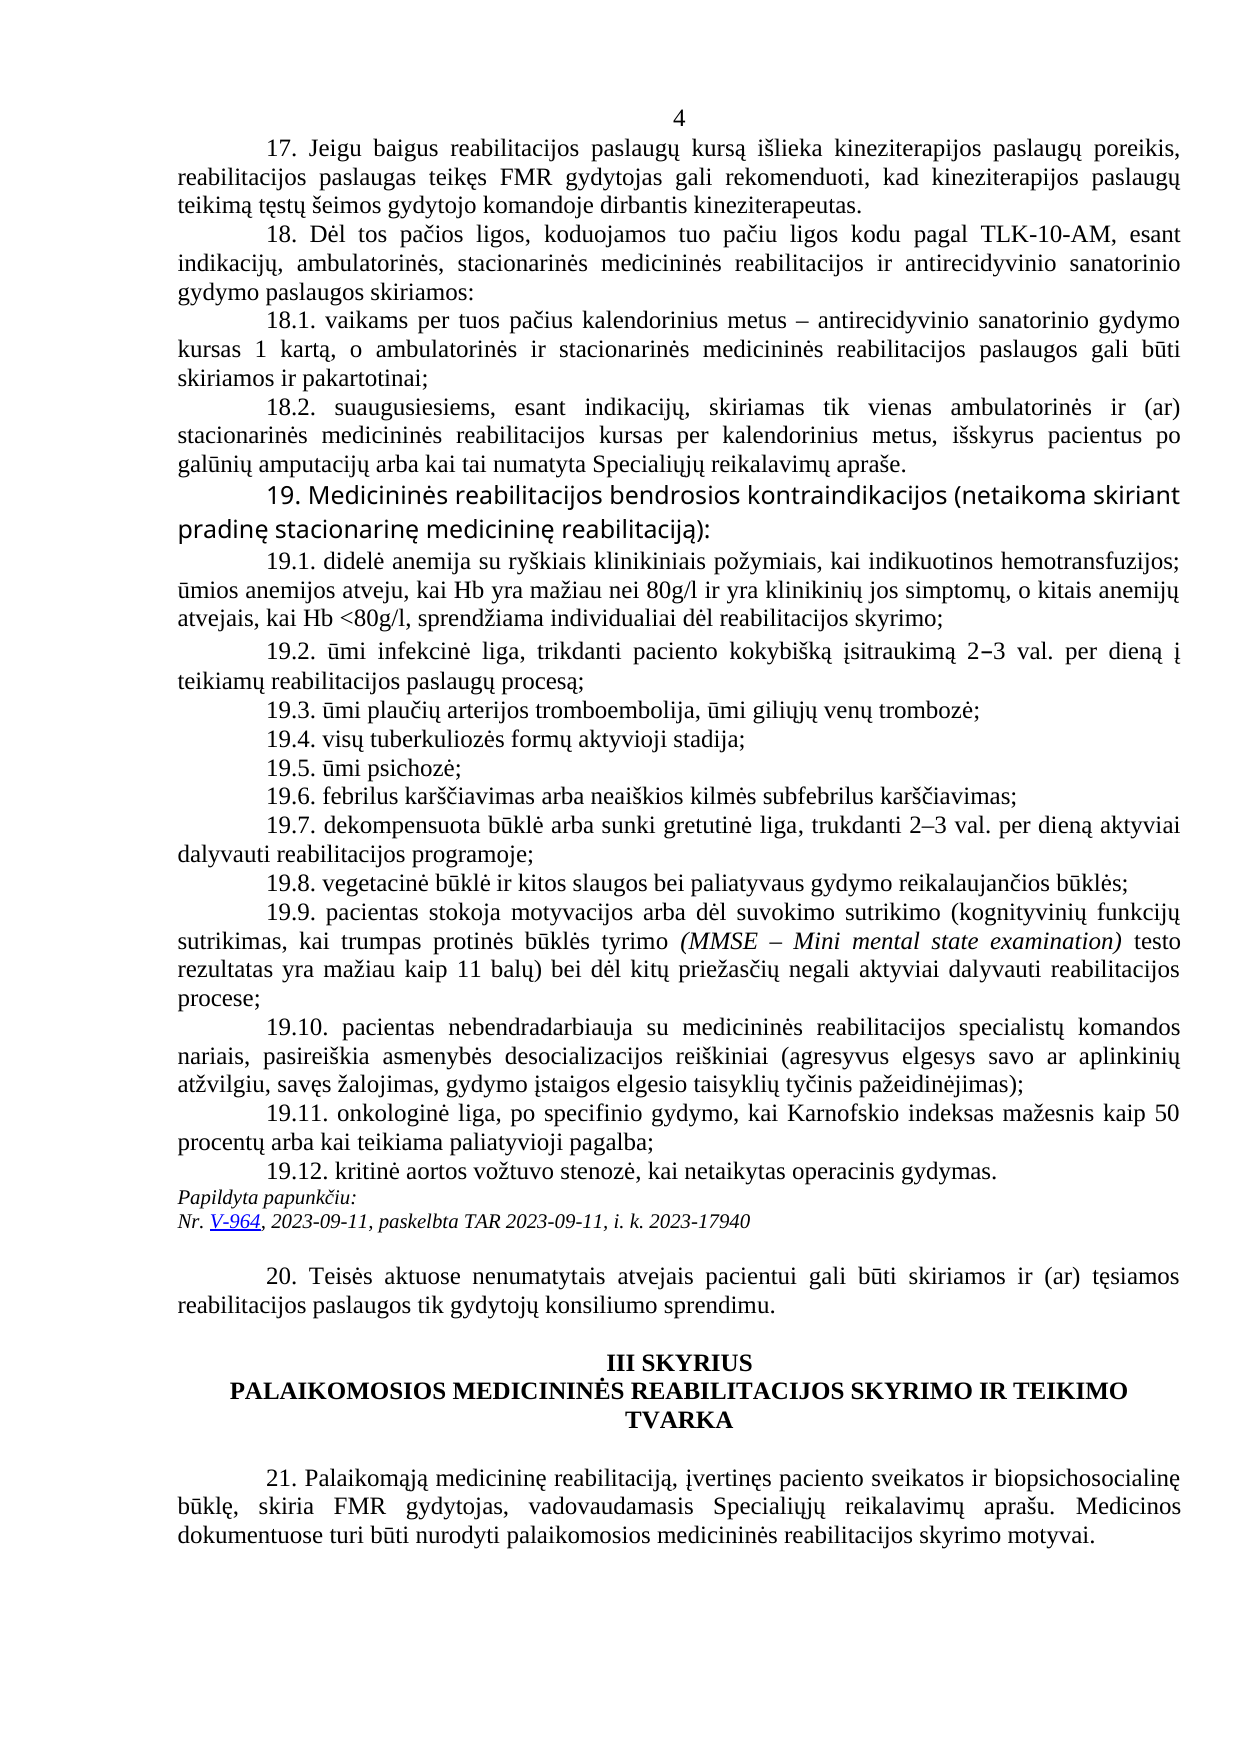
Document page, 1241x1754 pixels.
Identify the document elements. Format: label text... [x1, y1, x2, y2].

text 20. Teisės aktuose nenumatytais atvejais pacientui gali būti skiriamos ir (ar) tęsiamos reabilitacijos paslaugos tik gydytojų konsiliumo sprendimu. [177, 1261, 1181, 1319]
text 18.2. suaugusiesiems, esant indikacijų, skiriamas tik vienas ambulatorinės ir (ar) stacionarinės medicininės reabilitacijos kursas per kalendorinius metus, išskyrus pacientus po galūnių amputacijų arba kai tai numatyta Specialiųjų reikalavimų apraše. [177, 392, 1181, 478]
text 19.2. ūmi infekcinė liga, trikdanti paciento kokybišką įsitraukimą 2–3 val. per dieną į teikiamų reabilitacijos paslaugų procesą; [177, 632, 1181, 695]
text 19.7. dekompensuota būklė arba sunki gretutinė liga, trukdanti 2–3 val. per dieną aktyviai dalyvauti reabilitacijos programoje; [177, 810, 1181, 868]
text 19.10. pacientas nebendradarbiauja su medicininės reabilitacijos specialistų komandos nariais, pasireiškia asmenybės desocializacijos reiškiniai (agresyvus elgesys savo ar aplinkinių atžvilgiu, savęs žalojimas, gydymo įstaigos elgesio taisyklių tyčinis pažeidinėjimas); [177, 1012, 1181, 1098]
text 21. Palaikomąją medicininę reabilitaciją, įvertinęs paciento sveikatos ir biopsichosocialinę būklę, skiria FMR gydytojas, vadovaudamasis Specialiųjų reikalavimų aprašu. Medicinos dokumentuose turi būti nurodyti palaikomosios medicininės reabilitacijos skyrimo motyvai. [177, 1463, 1181, 1549]
text 19.11. onkologinė liga, po specifinio gydymo, kai Karnofskio indeksas mažesnis kaip 50 procentų arba kai teikiama paliatyvioji pagalba; [177, 1098, 1181, 1156]
text 19.4. visų tuberkuliozės formų aktyvioji stadija; [177, 724, 1181, 753]
text 19.1. didelė anemija su ryškiais klinikiniais požymiais, kai indikuotinos hemotransfuzijos; ūmios anemijos atveju, kai Hb yra mažiau nei 80g/l ir yra klinikinių jos simptomų, o kitais anemijų atvejais, kai Hb <80g/l, sprendžiama individualiai dėl reabilitacijos skyrimo; [177, 546, 1181, 632]
text Papildyta papunkčiu: [177, 1184, 1181, 1209]
text 19. Medicininės reabilitacijos bendrosios kontraindikacijos (netaikoma skiriant pradinę stacionarinę medicininę reabilitaciją): [177, 478, 1181, 546]
text III SKYRIUS [177, 1348, 1181, 1376]
text 19.9. pacientas stokoja motyvacijos arba dėl suvokimo sutrikimo (kognityvinių funkcijų sutrikimas, kai trumpas protinės būklės tyrimo (MMSE – Mini mental state examination) testo rezultatas yra mažiau kaip 11 balų) bei dėl kitų priežasčių negali aktyviai dalyvauti reabilitacijos procese; [177, 897, 1181, 1012]
text 19.12. kritinė aortos vožtuvo stenozė, kai netaikytas operacinis gydymas. [177, 1156, 1181, 1184]
text Nr. V-964, 2023-09-11, paskelbta TAR 2023-09-11, i. k. 2023-17940 [177, 1209, 1181, 1233]
text 19.6. febrilus karščiavimas arba neaiškios kilmės subfebrilus karščiavimas; [177, 781, 1181, 810]
text 17. Jeigu baigus reabilitacijos paslaugų kursą išlieka kineziterapijos paslaugų poreikis, reabilitacijos paslaugas teikęs FMR gydytojas gali rekomenduoti, kad kineziterapijos paslaugų teikimą tęstų šeimos gydytojo komandoje dirbantis kineziterapeutas. [177, 133, 1181, 219]
text 19.8. vegetacinė būklė ir kitos slaugos bei paliatyvaus gydymo reikalaujančios būklės; [177, 868, 1181, 897]
text 18. Dėl tos pačios ligos, koduojamos tuo pačiu ligos kodu pagal TLK-10-AM, esant indikacijų, ambulatorinės, stacionarinės medicininės reabilitacijos ir antirecidyvinio sanatorinio gydymo paslaugos skiriamos: [177, 219, 1181, 305]
text PALAIKOMOSIOS MEDICININĖS REABILITACIJOS SKYRIMO IR TEIKIMO TVARKA [177, 1376, 1181, 1434]
text 19.3. ūmi plaučių arterijos tromboembolija, ūmi giliųjų venų trombozė; [177, 695, 1181, 724]
text 18.1. vaikams per tuos pačius kalendorinius metus – antirecidyvinio sanatorinio gydymo kursas 1 kartą, o ambulatorinės ir stacionarinės medicininės reabilitacijos paslaugos gali būti skiriamos ir pakartotinai; [177, 305, 1181, 392]
text 19.5. ūmi psichozė; [177, 753, 1181, 781]
